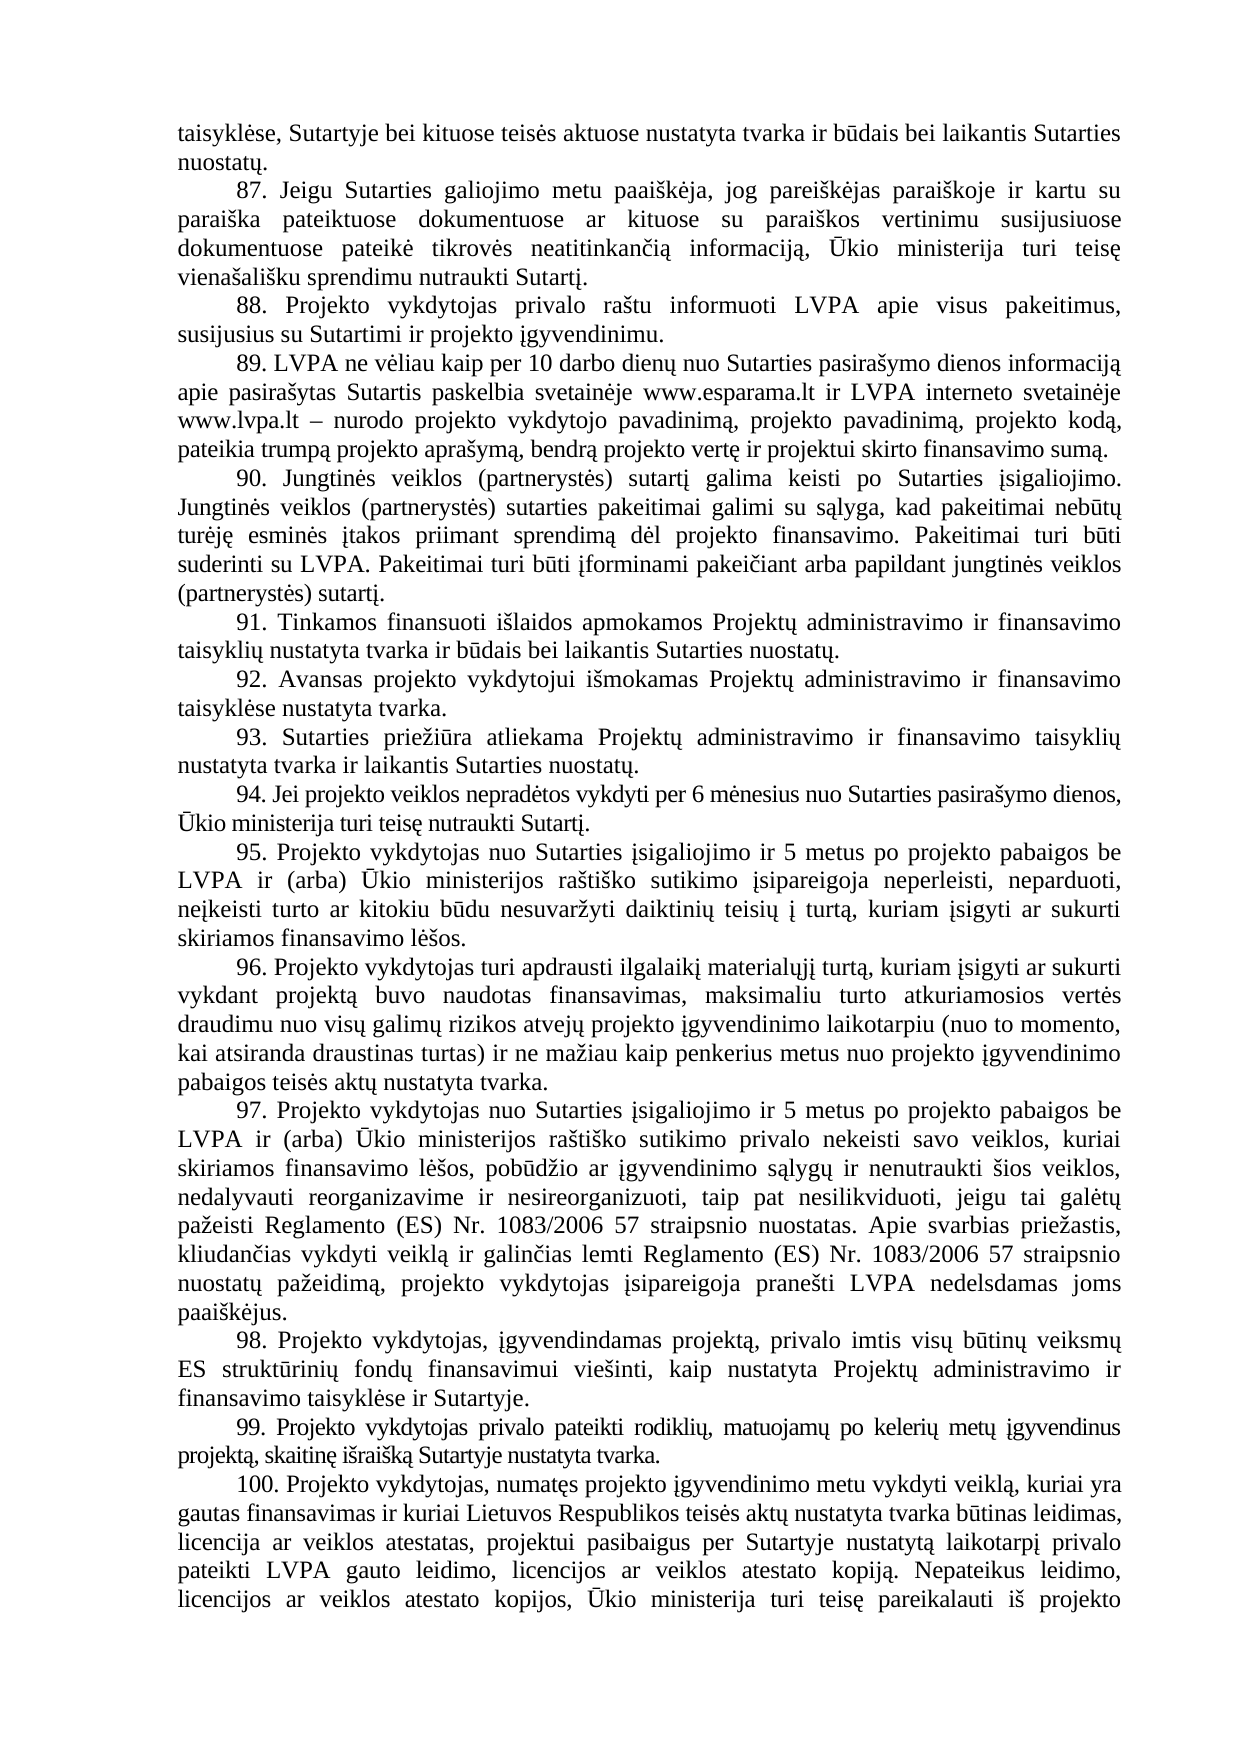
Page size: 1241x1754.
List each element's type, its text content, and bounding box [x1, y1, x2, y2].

text 92. Avansas projekto vykdytojui išmokamas Projektų administravimo ir finansavimo taisyklėse nustatyta tvarka. [177, 664, 1122, 722]
text 100. Projekto vykdytojas, numatęs projekto įgyvendinimo metu vykdyti veiklą, kuriai yra gautas finansavimas ir kuriai Lietuvos Respublikos teisės aktų nustatyta tvarka būtinas leidimas, licencija ar veiklos atestatas, projektui pasibaigus per Sutartyje nustatytą laikotarpį privalo pateikti LVPA gauto leidimo, licencijos ar veiklos atestato kopiją. Nepateikus leidimo, licencijos ar veiklos atestato kopijos, Ūkio ministerija turi teisę pareikalauti iš projekto [177, 1469, 1122, 1613]
text 94. Jei projekto veiklos nepradėtos vykdyti per 6 mėnesius nuo Sutarties pasirašymo dienos, Ūkio ministerija turi teisę nutraukti Sutartį. [177, 779, 1122, 837]
text 93. Sutarties priežiūra atliekama Projektų administravimo ir finansavimo taisyklių nustatyta tvarka ir laikantis Sutarties nuostatų. [177, 722, 1122, 779]
text 90. Jungtinės veiklos (partnerystės) sutartį galima keisti po Sutarties įsigaliojimo. Jungtinės veiklos (partnerystės) sutarties pakeitimai galimi su sąlyga, kad pakeitimai nebūtų turėję esminės įtakos priimant sprendimą dėl projekto finansavimo. Pakeitimai turi būti suderinti su LVPA. Pakeitimai turi būti įforminami pakeičiant arba papildant jungtinės veiklos (partnerystės) sutartį. [177, 463, 1122, 607]
text 87. Jeigu Sutarties galiojimo metu paaiškėja, jog pareiškėjas paraiškoje ir kartu su paraiška pateiktuose dokumentuose ar kituose su paraiškos vertinimu susijusiuose dokumentuose pateikė tikrovės neatitinkančią informaciją, Ūkio ministerija turi teisę vienašališku sprendimu nutraukti Sutartį. [177, 176, 1122, 291]
text 88. Projekto vykdytojas privalo raštu informuoti LVPA apie visus pakeitimus, susijusius su Sutartimi ir projekto įgyvendinimu. [177, 291, 1122, 348]
text 96. Projekto vykdytojas turi apdrausti ilgalaikį materialųjį turtą, kuriam įsigyti ar sukurti vykdant projektą buvo naudotas finansavimas, maksimaliu turto atkuriamosios vertės draudimu nuo visų galimų rizikos atvejų projekto įgyvendinimo laikotarpiu (nuo to momento, kai atsiranda draustinas turtas) ir ne mažiau kaip penkerius metus nuo projekto įgyvendinimo pabaigos teisės aktų nustatyta tvarka. [177, 952, 1122, 1096]
text 97. Projekto vykdytojas nuo Sutarties įsigaliojimo ir 5 metus po projekto pabaigos be LVPA ir (arba) Ūkio ministerijos raštiško sutikimo privalo nekeisti savo veiklos, kuriai skiriamos finansavimo lėšos, pobūdžio ar įgyvendinimo sąlygų ir nenutraukti šios veiklos, nedalyvauti reorganizavime ir nesireorganizuoti, taip pat nesilikviduoti, jeigu tai galėtų pažeisti Reglamento (ES) Nr. 1083/2006 57 straipsnio nuostatas. Apie svarbias priežastis, kliudančias vykdyti veiklą ir galinčias lemti Reglamento (ES) Nr. 1083/2006 57 straipsnio nuostatų pažeidimą, projekto vykdytojas įsipareigoja pranešti LVPA nedelsdamas joms paaiškėjus. [177, 1096, 1122, 1326]
text 98. Projekto vykdytojas, įgyvendindamas projektą, privalo imtis visų būtinų veiksmų ES struktūrinių fondų finansavimui viešinti, kaip nustatyta Projektų administravimo ir finansavimo taisyklėse ir Sutartyje. [177, 1326, 1122, 1412]
text 99. Projekto vykdytojas privalo pateikti rodiklių, matuojamų po kelerių metų įgyvendinus projektą, skaitinę išraišką Sutartyje nustatyta tvarka. [177, 1412, 1122, 1469]
text 91. Tinkamos finansuoti išlaidos apmokamos Projektų administravimo ir finansavimo taisyklių nustatyta tvarka ir būdais bei laikantis Sutarties nuostatų. [177, 607, 1122, 664]
text 95. Projekto vykdytojas nuo Sutarties įsigaliojimo ir 5 metus po projekto pabaigos be LVPA ir (arba) Ūkio ministerijos raštiško sutikimo įsipareigoja neperleisti, neparduoti, neįkeisti turto ar kitokiu būdu nesuvaržyti daiktinių teisių į turtą, kuriam įsigyti ar sukurti skiriamos finansavimo lėšos. [177, 837, 1122, 952]
text taisyklėse, Sutartyje bei kituose teisės aktuose nustatyta tvarka ir būdais bei laikantis Sutarties nuostatų. [177, 118, 1122, 176]
text 89. LVPA ne vėliau kaip per 10 darbo dienų nuo Sutarties pasirašymo dienos informaciją apie pasirašytas Sutartis paskelbia svetainėje www.esparama.lt ir LVPA interneto svetainėje www.lvpa.lt – nurodo projekto vykdytojo pavadinimą, projekto pavadinimą, projekto kodą, pateikia trumpą projekto aprašymą, bendrą projekto vertę ir projektui skirto finansavimo sumą. [177, 348, 1122, 463]
